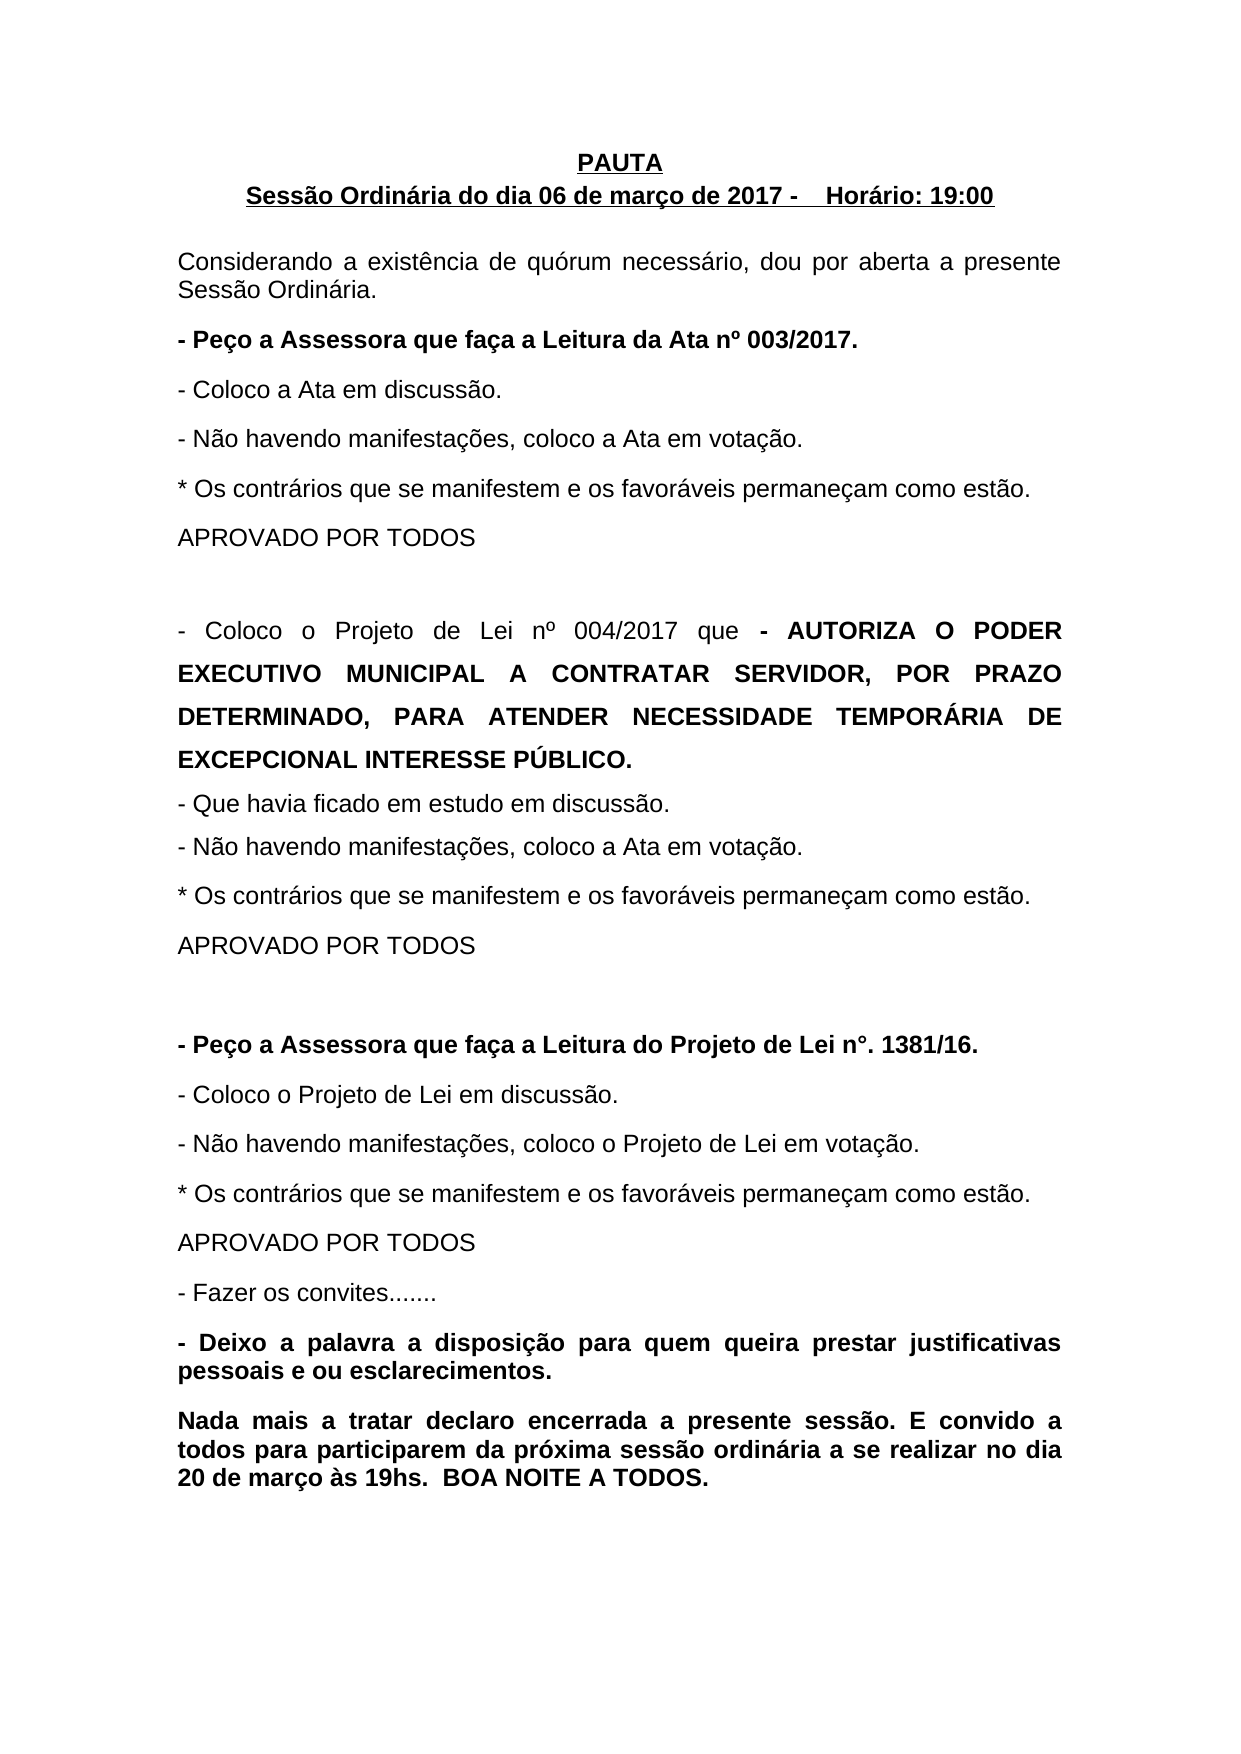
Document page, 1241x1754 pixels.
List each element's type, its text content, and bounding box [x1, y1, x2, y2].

text APROVADO POR TODOS [177, 1228, 1063, 1257]
text - Fazer os convites....... [177, 1278, 1063, 1307]
text - Deixo a palavra a disposição para quem queira prestar justificativas pessoais e ou esclarecimentos. [177, 1327, 1063, 1385]
text - Que havia ficado em estudo em discussão. [177, 788, 1063, 817]
text - Coloco a Ata em discussão. [177, 374, 1063, 403]
text - Não havendo manifestações, coloco o Projeto de Lei em votação. [177, 1129, 1063, 1158]
text * Os contrários que se manifestem e os favoráveis permaneçam como estão. [177, 881, 1063, 910]
text Nada mais a tratar declaro encerrada a presente sessão. E convido a todos para participarem da próxima sessão ordinária a se realizar no dia 20 de março às 19hs. BOA NOITE A TODOS. [177, 1406, 1063, 1492]
text - Não havendo manifestações, coloco a Ata em votação. [177, 424, 1063, 453]
text APROVADO POR TODOS [177, 931, 1063, 959]
text - Coloco o Projeto de Lei em discussão. [177, 1079, 1063, 1108]
text PAUTA [177, 148, 1063, 176]
text * Os contrários que se manifestem e os favoráveis permaneçam como estão. [177, 1179, 1063, 1207]
text - Coloco o Projeto de Lei nº 004/2017 que - AUTORIZA O PODER EXECUTIVO MUNICIPAL A CONTRATAR SERVIDOR, POR PRAZO DETERMINADO, PARA ATENDER NECESSIDADE TEMPORÁRIA DE EXCEPCIONAL INTERESSE PÚBLICO. [177, 616, 1063, 774]
text Sessão Ordinária do dia 06 de março de 2017 - Horário: 19:00 [177, 181, 1063, 209]
text - Peço a Assessora que faça a Leitura do Projeto de Lei n°. 1381/16. [177, 1030, 1063, 1059]
text Considerando a existência de quórum necessário, dou por aberta a presente Sessão Ordinária. [177, 247, 1063, 304]
text - Não havendo manifestações, coloco a Ata em votação. [177, 832, 1063, 860]
text APROVADO POR TODOS [177, 523, 1063, 552]
text * Os contrários que se manifestem e os favoráveis permaneçam como estão. [177, 474, 1063, 502]
text - Peço a Assessora que faça a Leitura da Ata nº 003/2017. [177, 325, 1063, 354]
